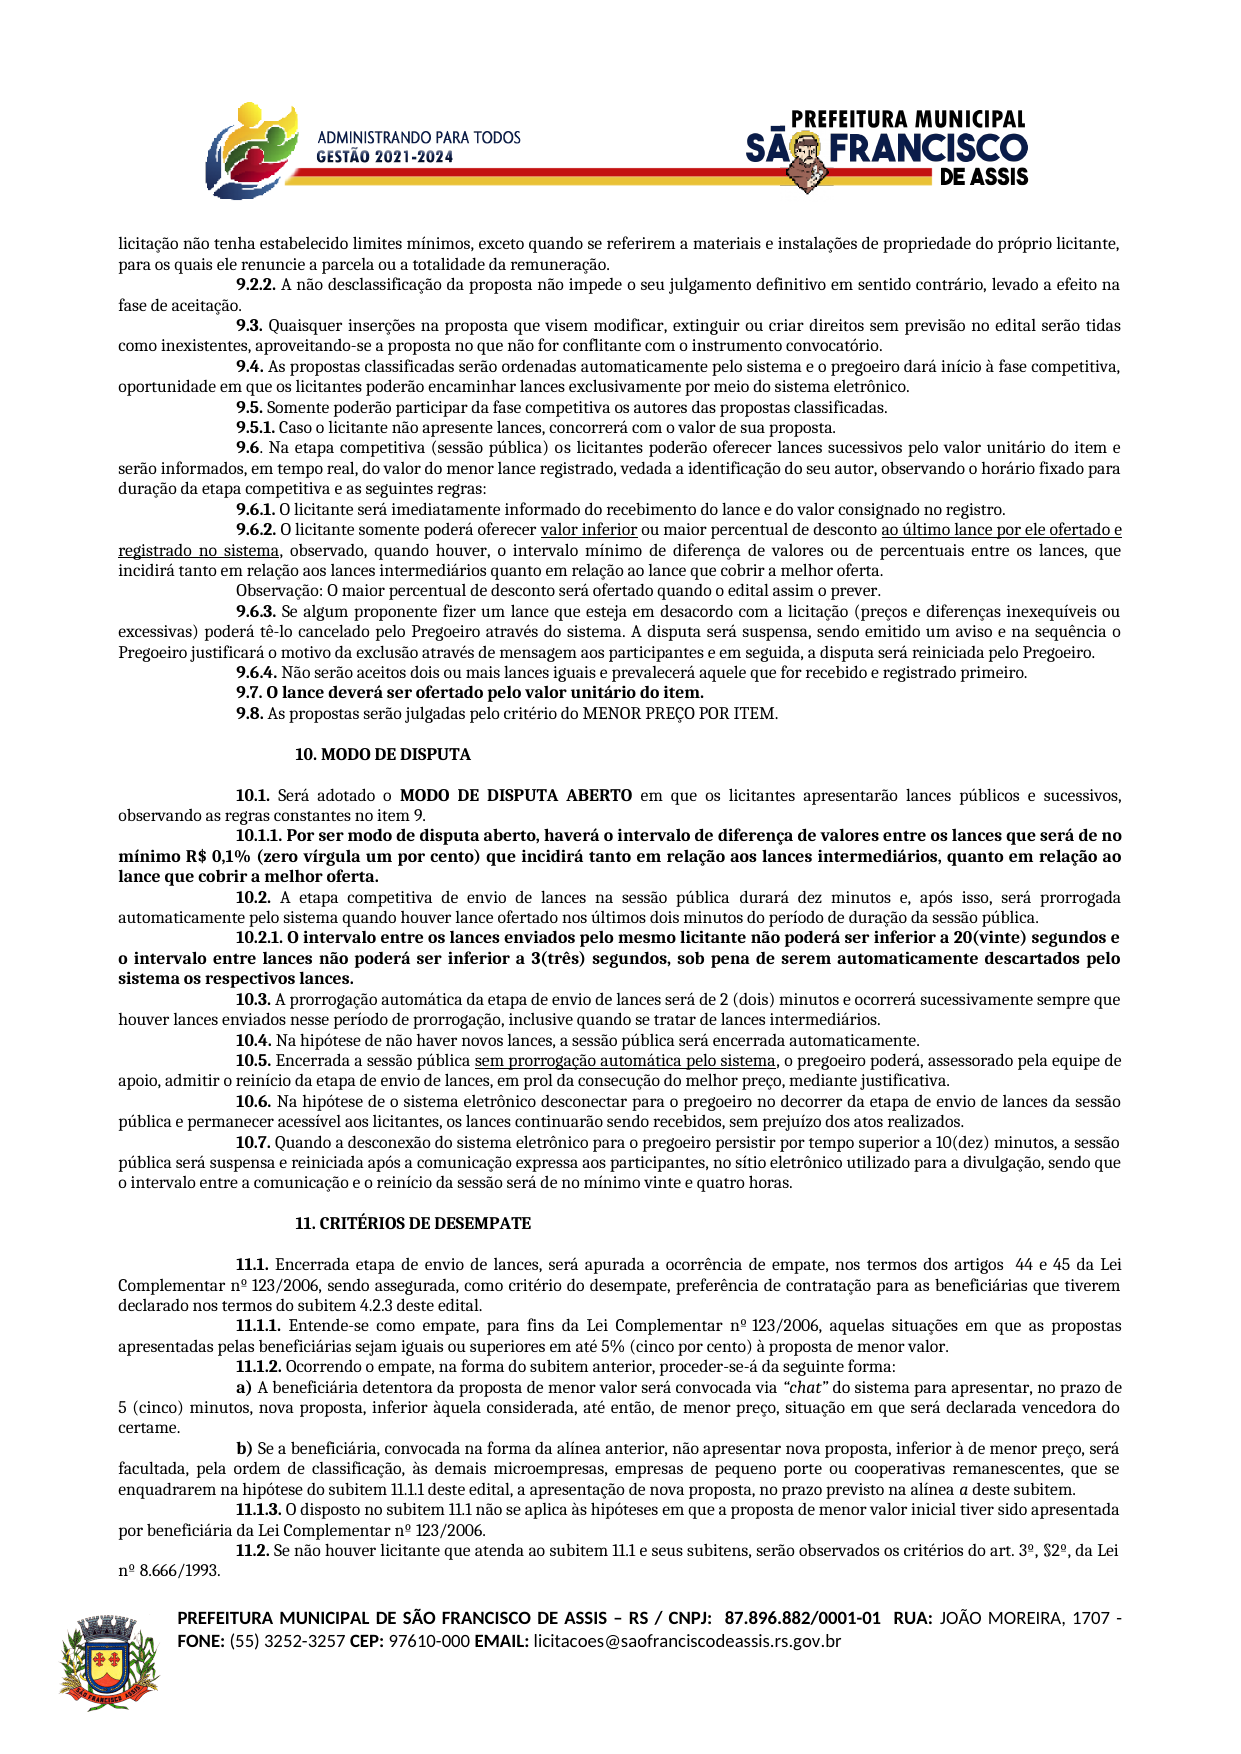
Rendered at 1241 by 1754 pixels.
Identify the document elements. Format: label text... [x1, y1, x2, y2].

text 11.1.1. Entende-se como empate, para fins da Lei Complementar nº 123/2006, aquelas situações em que as propostas apresentadas pelas beneficiárias sejam iguais ou superiores em até 5% (cinco por cento) à proposta de menor valor. [118, 1316, 1122, 1357]
text 10.2. A etapa competitiva de envio de lances na sessão pública durará dez minutos e, após isso, será prorrogada automaticamente pelo sistema quando houver lance ofertado nos últimos dois minutos do período de duração da sessão pública. [118, 887, 1122, 928]
text 10.5. Encerrada a sessão pública sem prorrogação automática pelo sistema, o pregoeiro poderá, assessorado pela equipe de apoio, admitir o reinício da etapa de envio de lances, em prol da consecução do melhor preço, mediante justificativa. [118, 1050, 1122, 1091]
text a) A beneficiária detentora da proposta de menor valor será convocada via “chat” do sistema para apresentar, no prazo de 5 (cinco) minutos, nova proposta, inferior àquela considerada, até então, de menor preço, situação em que será declarada vencedora do certame. [118, 1377, 1122, 1438]
text 11.2. Se não houver licitante que atenda ao subitem 11.1 e seus subitens, serão observados os critérios do art. 3º, §2º, da Lei nº 8.666/1993. [118, 1540, 1122, 1581]
text 9.6. Na etapa competitiva (sessão pública) os licitantes poderão oferecer lances sucessivos pelo valor unitário do item e serão informados, em tempo real, do valor do menor lance registrado, vedada a identificação do seu autor, observando o horário fixado para duração da etapa competitiva e as seguintes regras: [118, 438, 1122, 499]
text 9.3. Quaisquer inserções na proposta que visem modificar, extinguir ou criar direitos sem previsão no edital serão tidas como inexistentes, aproveitando-se a proposta no que não for conflitante com o instrumento convocatório. [118, 315, 1122, 356]
text 10.2.1. O intervalo entre os lances enviados pelo mesmo licitante não poderá ser inferior a 20(vinte) segundos e o intervalo entre lances não poderá ser inferior a 3(três) segundos, sob pena de serem automaticamente descartados pelo sistema os respectivos lances. [118, 928, 1122, 989]
text 9.6.1. O licitante será imediatamente informado do recebimento do lance e do valor consignado no registro. [118, 499, 1122, 519]
text 11.1. Encerrada etapa de envio de lances, será apurada a ocorrência de empate, nos termos dos artigos 44 e 45 da Lei Complementar nº 123/2006, sendo assegurada, como critério do desempate, preferência de contratação para as beneficiárias que tiverem declarado nos termos do subitem 4.2.3 deste edital. [118, 1254, 1122, 1316]
text 10.6. Na hipótese de o sistema eletrônico desconectar para o pregoeiro no decorrer da etapa de envio de lances da sessão pública e permanecer acessível aos licitantes, os lances continuarão sendo recebidos, sem prejuízo dos atos realizados. [118, 1091, 1122, 1132]
text 11.1.3. O disposto no subitem 11.1 não se aplica às hipóteses em que a proposta de menor valor inicial tiver sido apresentada por beneficiária da Lei Complementar nº 123/2006. [118, 1499, 1122, 1540]
text licitação não tenha estabelecido limites mínimos, exceto quando se referirem a materiais e instalações de propriedade do próprio licitante, para os quais ele renuncie a parcela ou a totalidade da remuneração. [118, 234, 1122, 274]
text 10.1.1. Por ser modo de disputa aberto, haverá o intervalo de diferença de valores entre os lances que será de no mínimo R$ 0,1% (zero vírgula um por cento) que incidirá tanto em relação aos lances intermediários, quanto em relação ao lance que cobrir a melhor oferta. [118, 826, 1122, 887]
text 9.8. As propostas serão julgadas pelo critério do MENOR PREÇO POR ITEM. [118, 703, 1122, 724]
text 10.7. Quando a desconexão do sistema eletrônico para o pregoeiro persistir por tempo superior a 10(dez) minutos, a sessão pública será suspensa e reiniciada após a comunicação expressa aos participantes, no sítio eletrônico utilizado para a divulgação, sendo que o intervalo entre a comunicação e o reinício da sessão será de no mínimo vinte e quatro horas. [118, 1132, 1122, 1193]
text 9.7. O lance deverá ser ofertado pelo valor unitário do item. [118, 683, 1122, 703]
text b) Se a beneficiária, convocada na forma da alínea anterior, não apresentar nova proposta, inferior à de menor preço, será facultada, pela ordem de classificação, às demais microempresas, empresas de pequeno porte ou cooperativas remanescentes, que se enquadrarem na hipótese do subitem 11.1.1 deste edital, a apresentação de nova proposta, no prazo previsto na alínea a deste subitem. [118, 1438, 1122, 1499]
text Observação: O maior percentual de desconto será ofertado quando o edital assim o prever. [118, 581, 1122, 601]
text 9.6.2. O licitante somente poderá oferecer valor inferior ou maior percentual de desconto ao último lance por ele ofertado e registrado no sistema, observado, quando houver, o intervalo mínimo de diferença de valores ou de percentuais entre os lances, que incidirá tanto em relação aos lances intermediários quanto em relação ao lance que cobrir a melhor oferta. [118, 519, 1122, 581]
text 9.6.4. Não serão aceitos dois ou mais lances iguais e prevalecerá aquele que for recebido e registrado primeiro. [118, 662, 1122, 683]
text 9.4. As propostas classificadas serão ordenadas automaticamente pelo sistema e o pregoeiro dará início à fase competitiva, oportunidade em que os licitantes poderão encaminhar lances exclusivamente por meio do sistema eletrônico. [118, 356, 1122, 397]
text 11. CRITÉRIOS DE DESEMPATE [177, 1214, 1122, 1234]
text 9.5.1. Caso o licitante não apresente lances, concorrerá com o valor de sua proposta. [118, 417, 1122, 438]
text 9.2.2. A não desclassificação da proposta não impede o seu julgamento definitivo em sentido contrário, levado a efeito na fase de aceitação. [118, 274, 1122, 315]
text 11.1.2. Ocorrendo o empate, na forma do subitem anterior, proceder-se-á da seguinte forma: [118, 1357, 1122, 1377]
text 10.1. Será adotado o MODO DE DISPUTA ABERTO em que os licitantes apresentarão lances públicos e sucessivos, observando as regras constantes no item 9. [118, 785, 1122, 826]
text 9.5. Somente poderão participar da fase competitiva os autores das propostas classificadas. [118, 397, 1122, 417]
text 10. MODO DE DISPUTA [177, 744, 1122, 764]
text 10.3. A prorrogação automática da etapa de envio de lances será de 2 (dois) minutos e ocorrerá sucessivamente sempre que houver lances enviados nesse período de prorrogação, inclusive quando se tratar de lances intermediários. [118, 989, 1122, 1030]
text 9.6.3. Se algum proponente fizer um lance que esteja em desacordo com a licitação (preços e diferenças inexequíveis ou excessivas) poderá tê-lo cancelado pelo Pregoeiro através do sistema. A disputa será suspensa, sendo emitido um aviso e na sequência o Pregoeiro justificará o motivo da exclusão através de mensagem aos participantes e em seguida, a disputa será reiniciada pelo Pregoeiro. [118, 601, 1122, 662]
text 10.4. Na hipótese de não haver novos lances, a sessão pública será encerrada automaticamente. [118, 1030, 1122, 1050]
